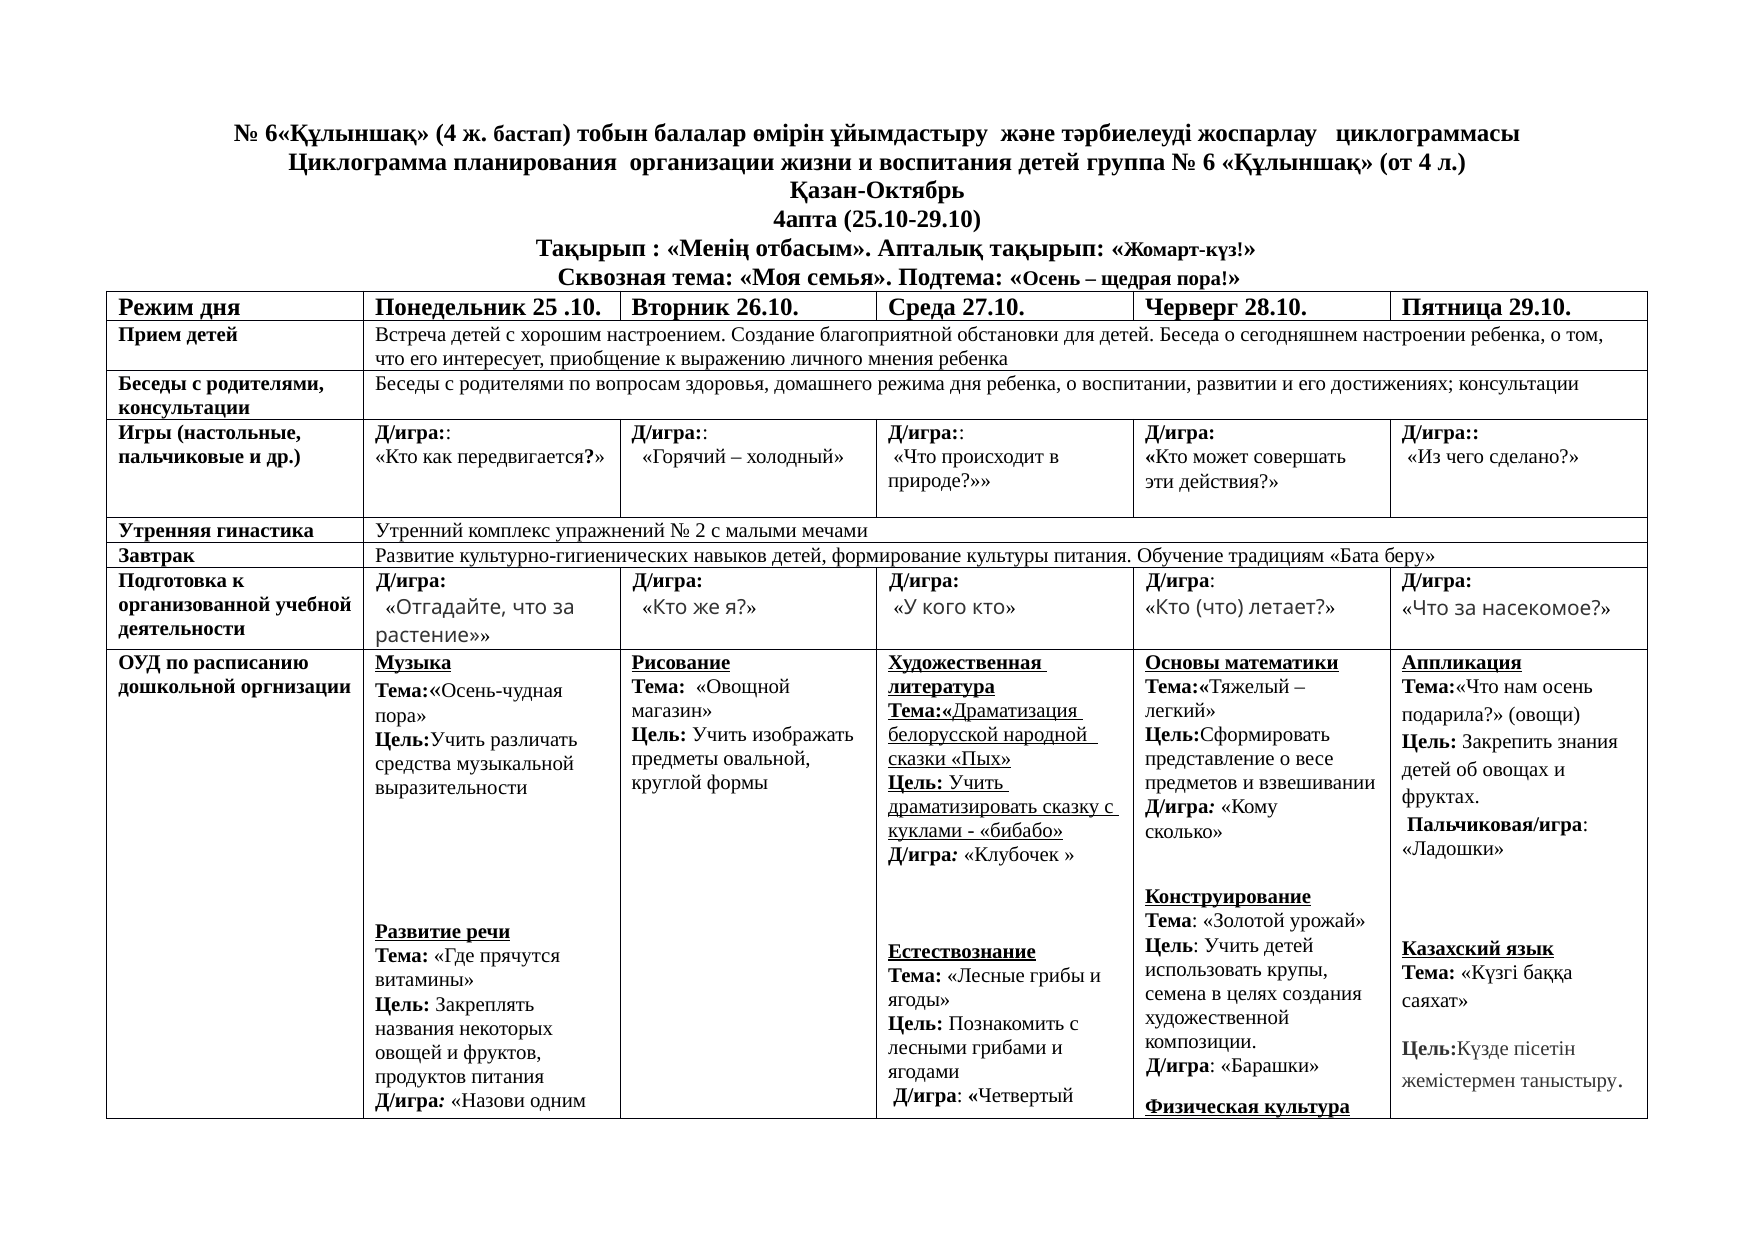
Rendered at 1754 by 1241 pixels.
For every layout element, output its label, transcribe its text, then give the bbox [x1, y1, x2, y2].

table_cell Игры (настольные, пальчиковые и др.) [107, 420, 363, 517]
table_header Черверг 28.10. [1134, 292, 1390, 320]
text Сквозная тема: «Моя семья». Подтема: «Осень – щедрая пора!» [118, 262, 1636, 291]
table_cell Д/игра:: «Кто как передвигается?» [364, 420, 620, 517]
table_cell Беседы с родителями по вопросам здоровья, домашнего режима дня ребенка, о воспитании, развитии и его достижениях; консультации [364, 371, 1647, 419]
text 4апта (25.10-29.10) [118, 204, 1636, 233]
table_cell Д/игра:: «Из чего сделано?» [1391, 420, 1647, 517]
table_header Среда 27.10. [877, 292, 1133, 320]
table_cell Д/игра: «Кто (что) летает?» [1134, 568, 1390, 649]
table_cell Утренний комплекс упражнений № 2 с малыми мечами [364, 518, 1647, 542]
table_cell Прием детей [107, 321, 363, 369]
table_header Режим дня [107, 292, 363, 320]
text Қазан-Октябрь [118, 176, 1636, 204]
table_cell Завтрак [107, 543, 363, 567]
text № 6«Құлыншақ» (4 ж. бастап) тобын балалар өмірін ұйымдастыру және тәрбиелеуді жоспарлау циклограммасы Циклограмма планирования организации жизни и воспитания детей группа № 6 «Құлыншақ» (от 4 л.) [118, 118, 1636, 176]
table_cell Рисование Тема: «Овощной магазин» Цель: Учить изображать предметы овальной, круглой формы [621, 650, 876, 1118]
table_cell Д/игра: «Кто же я?» [621, 568, 876, 649]
table_cell Д/игра:: «Горячий – холодный» [621, 420, 876, 517]
table_cell Беседы с родителями, консультации [107, 371, 363, 419]
text Тақырып : «Менің отбасым». Апталық тақырып: «Жомарт-күз!» [118, 233, 1636, 262]
table_header Вторник 26.10. [621, 292, 876, 320]
table_cell Музыка Тема:«Осень-чудная пора» Цель:Учить различать средства музыкальной выразительности Развитие речи Тема: «Где прячутся витамины» Цель: Закреплять названия некоторых овощей и фруктов, продуктов питания Д/игра: «Назови одним [364, 650, 620, 1118]
table_cell Утренняя гинастика [107, 518, 363, 542]
table_cell Д/игра: «Кто может совершать эти действия?» [1134, 420, 1390, 517]
table_cell Д/игра: «Что за насекомое?» [1391, 568, 1647, 649]
table_header Пятница 29.10. [1391, 292, 1647, 320]
table_cell Д/игра: «Отгадайте, что за растение»» [364, 568, 620, 649]
table_header Понедельник 25 .10. [364, 292, 620, 320]
table_cell Развитие культурно-гигиенических навыков детей, формирование культуры питания. Обучение традициям «Бата беру» [364, 543, 1647, 567]
table_cell Д/игра: «У кого кто» [877, 568, 1133, 649]
table_cell Художественная литература Тема:«Драматизация белорусской народной сказки «Пых» Цель: Учить драматизировать сказку с куклами - «бибабо» Д/игра: «Клубочек » Естествознание Тема: «Лесные грибы и ягоды» Цель: Познакомить с лесными грибами и ягодами Д/игра: «Четвертый [877, 650, 1133, 1118]
table_cell Д/игра:: «Что происходит в природе?»» [877, 420, 1133, 517]
table_cell Аппликация Тема:«Что нам осень подарила?» (овощи) Цель: Закрепить знания детей об овощах и фруктах. Пальчиковая/игра: «Ладошки» Казахский язык Тема: «Күзгі баққа саяхат» Цель:Күзде пісетін жемістермен таныстыру. [1391, 650, 1647, 1118]
table_cell Основы математики Тема:«Тяжелый – легкий» Цель:Сформировать представление о весе предметов и взвешивании Д/игра: «Кому сколько» Конструирование Тема: «Золотой урожай» Цель: Учить детей использовать крупы, семена в целях создания художественной композиции. Д/игра: «Барашки» Физическая культура [1134, 650, 1390, 1118]
table_cell Встреча детей с хорошим настроением. Создание благоприятной обстановки для детей. Беседа о сегодняшнем настроении ребенка, о том, что его интересует, приобщение к выражению личного мнения ребенка [364, 321, 1647, 369]
table_cell ОУД по расписанию дошкольной оргнизации [107, 650, 363, 1118]
table_cell Подготовка к организованной учебной деятельности [107, 568, 363, 649]
